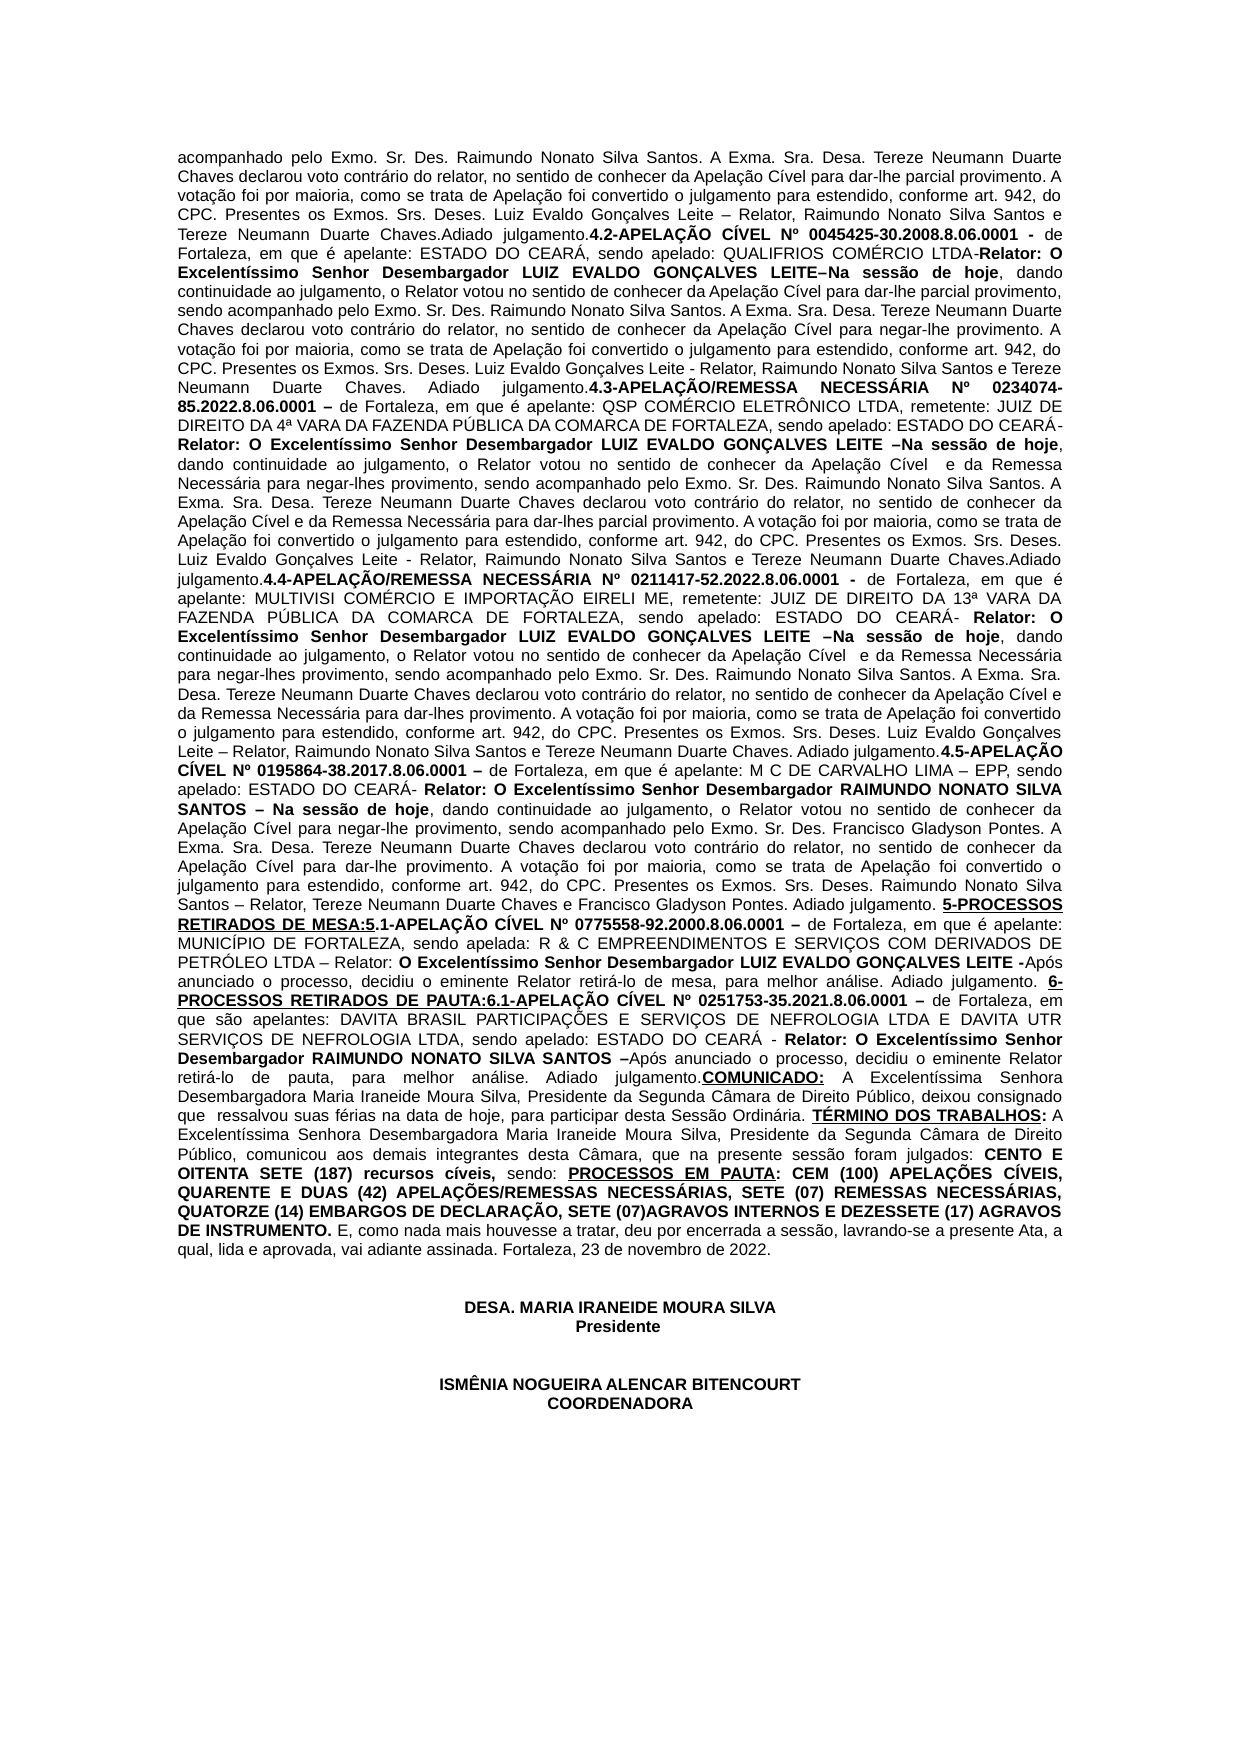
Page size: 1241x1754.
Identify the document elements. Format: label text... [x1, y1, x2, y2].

text acompanhado pelo Exmo. Sr. Des. Raimundo Nonato Silva Santos. A Exma. Sra. Desa. Tereze Neumann Duarte Chaves declarou voto contrário do relator, no sentido de conhecer da Apelação Cível para dar-lhe parcial provimento. A votação foi por maioria, como se trata de Apelação foi convertido o julgamento para estendido, conforme art. 942, do CPC. Presentes os Exmos. Srs. Deses. Luiz Evaldo Gonçalves Leite – Relator, Raimundo Nonato Silva Santos e Tereze Neumann Duarte Chaves.Adiado julgamento.4.2-APELAÇÃO CÍVEL Nº 0045425-30.2008.8.06.0001 - de Fortaleza, em que é apelante: ESTADO DO CEARÁ, sendo apelado: QUALIFRIOS COMÉRCIO LTDA-Relator: O Excelentíssimo Senhor Desembargador LUIZ EVALDO GONÇALVES LEITE–Na sessão de hoje, dando continuidade ao julgamento, o Relator votou no sentido de conhecer da Apelação Cível para dar-lhe parcial provimento, sendo acompanhado pelo Exmo. Sr. Des. Raimundo Nonato Silva Santos. A Exma. Sra. Desa. Tereze Neumann Duarte Chaves declarou voto contrário do relator, no sentido de conhecer da Apelação Cível para negar-lhe provimento. A votação foi por maioria, como se trata de Apelação foi convertido o julgamento para estendido, conforme art. 942, do CPC. Presentes os Exmos. Srs. Deses. Luiz Evaldo Gonçalves Leite - Relator, Raimundo Nonato Silva Santos e Tereze Neumann Duarte Chaves. Adiado julgamento.4.3-APELAÇÃO/REMESSA NECESSÁRIA Nº 0234074-85.2022.8.06.0001 – de Fortaleza, em que é apelante: QSP COMÉRCIO ELETRÔNICO LTDA, remetente: JUIZ DE DIREITO DA 4ª VARA DA FAZENDA PÚBLICA DA COMARCA DE FORTALEZA, sendo apelado: ESTADO DO CEARÁ- Relator: O Excelentíssimo Senhor Desembargador LUIZ EVALDO GONÇALVES LEITE –Na sessão de hoje, dando continuidade ao julgamento, o Relator votou no sentido de conhecer da Apelação Cível e da Remessa Necessária para negar-lhes provimento, sendo acompanhado pelo Exmo. Sr. Des. Raimundo Nonato Silva Santos. A Exma. Sra. Desa. Tereze Neumann Duarte Chaves declarou voto contrário do relator, no sentido de conhecer da Apelação Cível e da Remessa Necessária para dar-lhes parcial provimento. A votação foi por maioria, como se trata de Apelação foi convertido o julgamento para estendido, conforme art. 942, do CPC. Presentes os Exmos. Srs. Deses. Luiz Evaldo Gonçalves Leite - Relator, Raimundo Nonato Silva Santos e Tereze Neumann Duarte Chaves.Adiado julgamento.4.4-APELAÇÃO/REMESSA NECESSÁRIA Nº 0211417-52.2022.8.06.0001 - de Fortaleza, em que é apelante: MULTIVISI COMÉRCIO E IMPORTAÇÃO EIRELI ME, remetente: JUIZ DE DIREITO DA 13ª VARA DA FAZENDA PÚBLICA DA COMARCA DE FORTALEZA, sendo apelado: ESTADO DO CEARÁ- Relator: O Excelentíssimo Senhor Desembargador LUIZ EVALDO GONÇALVES LEITE –Na sessão de hoje, dando continuidade ao julgamento, o Relator votou no sentido de conhecer da Apelação Cível e da Remessa Necessária para negar-lhes provimento, sendo acompanhado pelo Exmo. Sr. Des. Raimundo Nonato Silva Santos. A Exma. Sra. Desa. Tereze Neumann Duarte Chaves declarou voto contrário do relator, no sentido de conhecer da Apelação Cível e da Remessa Necessária para dar-lhes provimento. A votação foi por maioria, como se trata de Apelação foi convertido o julgamento para estendido, conforme art. 942, do CPC. Presentes os Exmos. Srs. Deses. Luiz Evaldo Gonçalves Leite – Relator, Raimundo Nonato Silva Santos e Tereze Neumann Duarte Chaves. Adiado julgamento.4.5-APELAÇÃO CÍVEL Nº 0195864-38.2017.8.06.0001 – de Fortaleza, em que é apelante: M C DE CARVALHO LIMA – EPP, sendo apelado: ESTADO DO CEARÁ- Relator: O Excelentíssimo Senhor Desembargador RAIMUNDO NONATO SILVA SANTOS – Na sessão de hoje, dando continuidade ao julgamento, o Relator votou no sentido de conhecer da Apelação Cível para negar-lhe provimento, sendo acompanhado pelo Exmo. Sr. Des. Francisco Gladyson Pontes. A Exma. Sra. Desa. Tereze Neumann Duarte Chaves declarou voto contrário do relator, no sentido de conhecer da Apelação Cível para dar-lhe provimento. A votação foi por maioria, como se trata de Apelação foi convertido o julgamento para estendido, conforme art. 942, do CPC. Presentes os Exmos. Srs. Deses. Raimundo Nonato Silva Santos – Relator, Tereze Neumann Duarte Chaves e Francisco Gladyson Pontes. Adiado julgamento. 5-PROCESSOS RETIRADOS DE MESA:5.1-APELAÇÃO CÍVEL Nº 0775558-92.2000.8.06.0001 – de Fortaleza, em que é apelante: MUNICÍPIO DE FORTALEZA, sendo apelada: R & C EMPREENDIMENTOS E SERVIÇOS COM DERIVADOS DE PETRÓLEO LTDA – Relator: O Excelentíssimo Senhor Desembargador LUIZ EVALDO GONÇALVES LEITE -Após anunciado o processo, decidiu o eminente Relator retirá-lo de mesa, para melhor análise. Adiado julgamento. 6-PROCESSOS RETIRADOS DE PAUTA:6.1-APELAÇÃO CÍVEL Nº 0251753-35.2021.8.06.0001 – de Fortaleza, em que são apelantes: DAVITA BRASIL PARTICIPAÇÕES E SERVIÇOS DE NEFROLOGIA LTDA E DAVITA UTR SERVIÇOS DE NEFROLOGIA LTDA, sendo apelado: ESTADO DO CEARÁ - Relator: O Excelentíssimo Senhor Desembargador RAIMUNDO NONATO SILVA SANTOS –Após anunciado o processo, decidiu o eminente Relator retirá-lo de pauta, para melhor análise. Adiado julgamento.COMUNICADO: A Excelentíssima Senhora Desembargadora Maria Iraneide Moura Silva, Presidente da Segunda Câmara de Direito Público, deixou consignado que ressalvou suas férias na data de hoje, para participar desta Sessão Ordinária. TÉRMINO DOS TRABALHOS: A Excelentíssima Senhora Desembargadora Maria Iraneide Moura Silva, Presidente da Segunda Câmara de Direito Público, comunicou aos demais integrantes desta Câmara, que na presente sessão foram julgados: CENTO E OITENTA SETE (187) recursos cíveis, sendo: PROCESSOS EM PAUTA: CEM (100) APELAÇÕES CÍVEIS, QUARENTE E DUAS (42) APELAÇÕES/REMESSAS NECESSÁRIAS, SETE (07) REMESSAS NECESSÁRIAS, QUATORZE (14) EMBARGOS DE DECLARAÇÃO, SETE (07)AGRAVOS INTERNOS E DEZESSETE (17) AGRAVOS DE INSTRUMENTO. E, como nada mais houvesse a tratar, deu por encerrada a sessão, lavrando-se a presente Ata, a qual, lida e aprovada, vai adiante assinada. Fortaleza, 23 de novembro de 2022. [177, 148, 1063, 1259]
text DESA. MARIA IRANEIDE MOURA SILVA [177, 1298, 1063, 1317]
text ISMÊNIA NOGUEIRA ALENCAR BITENCOURT [177, 1374, 1063, 1393]
text COORDENADORA [177, 1393, 1063, 1413]
text Presidente [177, 1317, 1063, 1336]
